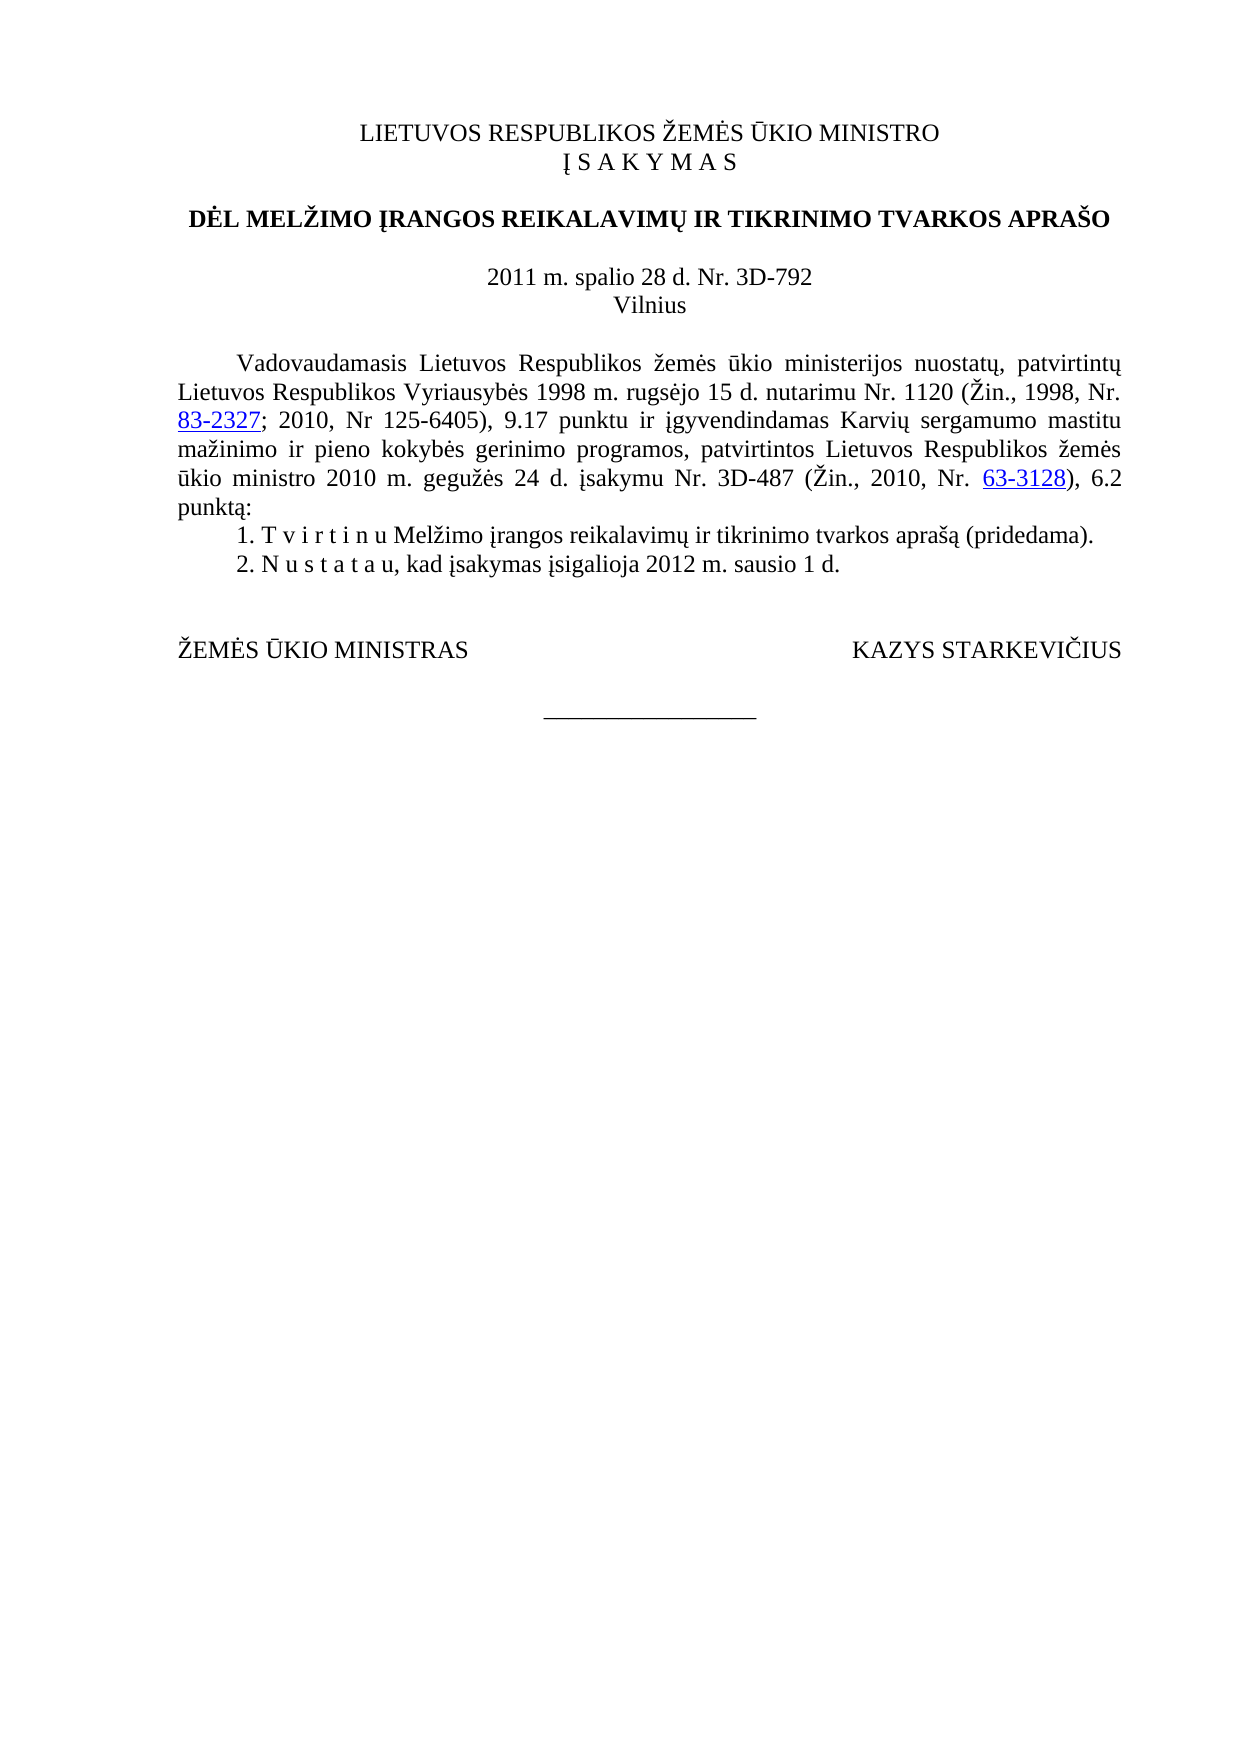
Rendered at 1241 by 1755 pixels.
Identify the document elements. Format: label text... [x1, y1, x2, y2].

text Vilnius [177, 291, 1122, 319]
text DĖL MELŽIMO ĮRANGOS REIKALAVIMŲ IR TIKRINIMO TVARKOS APRAŠO [177, 204, 1122, 233]
text Vadovaudamasis Lietuvos Respublikos žemės ūkio ministerijos nuostatų, patvirtintų Lietuvos Respublikos Vyriausybės 1998 m. rugsėjo 15 d. nutarimu Nr. 1120 (Žin., 1998, Nr. 83-2327; 2010, Nr 125-6405), 9.17 punktu ir įgyvendindamas Karvių sergamumo mastitu mažinimo ir pieno kokybės gerinimo programos, patvirtintos Lietuvos Respublikos žemės ūkio ministro 2010 m. gegužės 24 d. įsakymu Nr. 3D-487 (Žin., 2010, Nr. 63-3128), 6.2 punktą: [177, 348, 1122, 521]
text LIETUVOS RESPUBLIKOS ŽEMĖS ŪKIO MINISTRO [177, 118, 1122, 147]
text _________________ [177, 693, 1122, 722]
text Į S A K Y M A S [177, 147, 1122, 176]
text 1. T v i r t i n u Melžimo įrangos reikalavimų ir tikrinimo tvarkos aprašą (pridedama). [177, 521, 1122, 549]
text 2. N u s t a t a u, kad įsakymas įsigalioja 2012 m. sausio 1 d. [177, 549, 1122, 578]
text Žemės ūkio ministras Kazys Starkevičius [177, 636, 1122, 664]
text 2011 m. spalio 28 d. Nr. 3D-792 [177, 262, 1122, 291]
